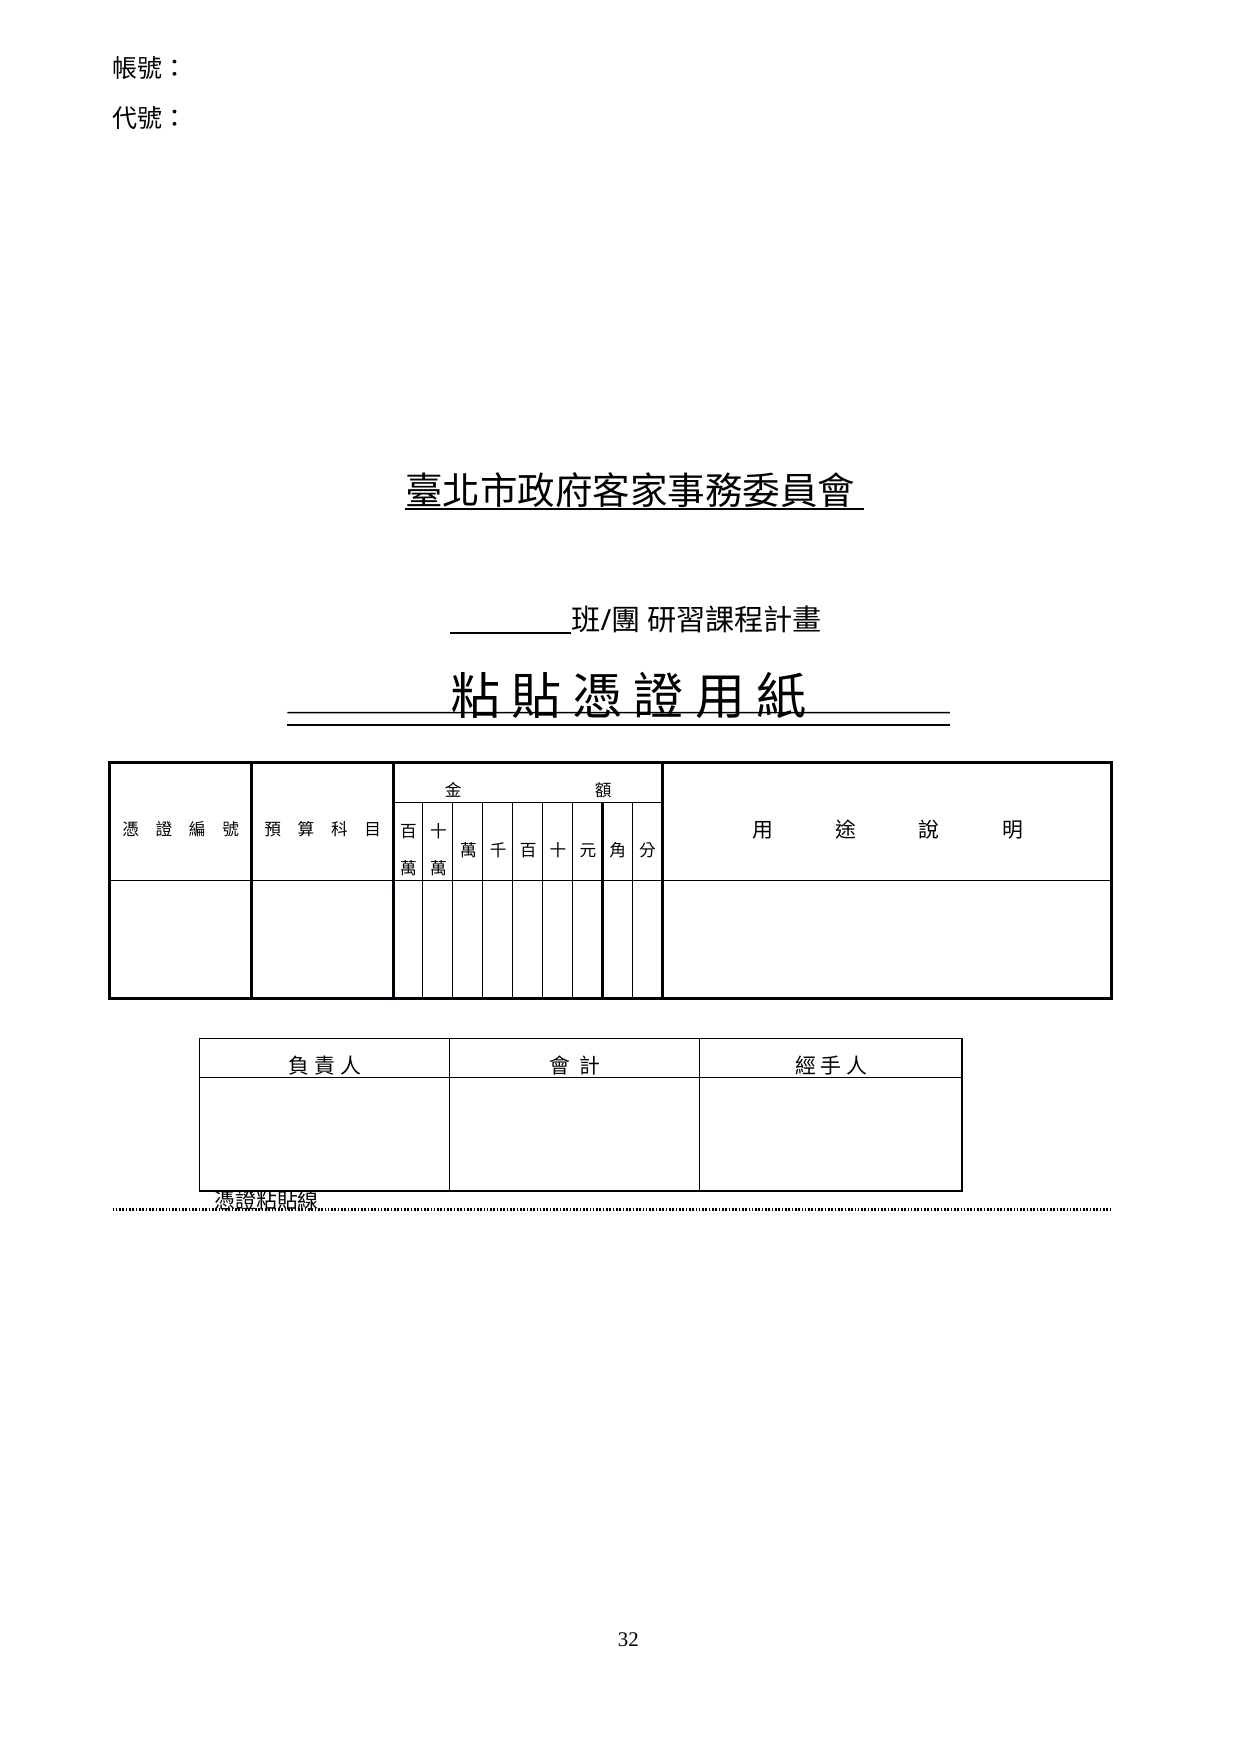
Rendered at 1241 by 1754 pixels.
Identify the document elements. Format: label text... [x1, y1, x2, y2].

table_header 負 責 人 [200, 1039, 449, 1077]
table_cell 十 [543, 803, 572, 880]
table_cell [700, 1078, 961, 1190]
table_cell [543, 881, 572, 997]
table_cell [111, 881, 250, 997]
table_header 憑 證 編 號 [111, 764, 250, 880]
table_cell [423, 881, 452, 997]
table_cell 角 [604, 803, 632, 880]
table_header 預 算 科 目 [253, 764, 392, 880]
table_cell 元 [573, 803, 601, 880]
table_header 用 途 說 明 [664, 764, 1110, 880]
text 代號： [112, 88, 1144, 138]
text 帳號： [112, 38, 1144, 88]
table_header 經 手 人 [700, 1039, 961, 1077]
table_header 會 計 [450, 1039, 699, 1077]
table_cell 百 [513, 803, 542, 880]
table_cell 分 [633, 803, 661, 880]
table_cell [604, 881, 632, 997]
table_cell [483, 881, 512, 997]
table_cell [253, 881, 392, 997]
table_cell [450, 1078, 699, 1190]
table_cell [573, 881, 601, 997]
table_cell [453, 881, 482, 997]
table_cell [513, 881, 542, 997]
table_cell [200, 1078, 449, 1190]
table_cell 百萬 [395, 803, 422, 880]
table_cell [395, 881, 422, 997]
table_header 金 額 [395, 764, 661, 802]
table_cell [633, 881, 661, 997]
table_cell [664, 881, 1110, 997]
text 班/團 研習課程計畫 [112, 574, 1144, 649]
text 臺北市政府客家事務委員會 [112, 444, 1144, 519]
table_cell 千 [483, 803, 512, 880]
table_cell 萬 [453, 803, 482, 880]
table_cell 十萬 [423, 803, 452, 880]
text 粘 貼 憑 證 用 紙 [112, 649, 1144, 724]
